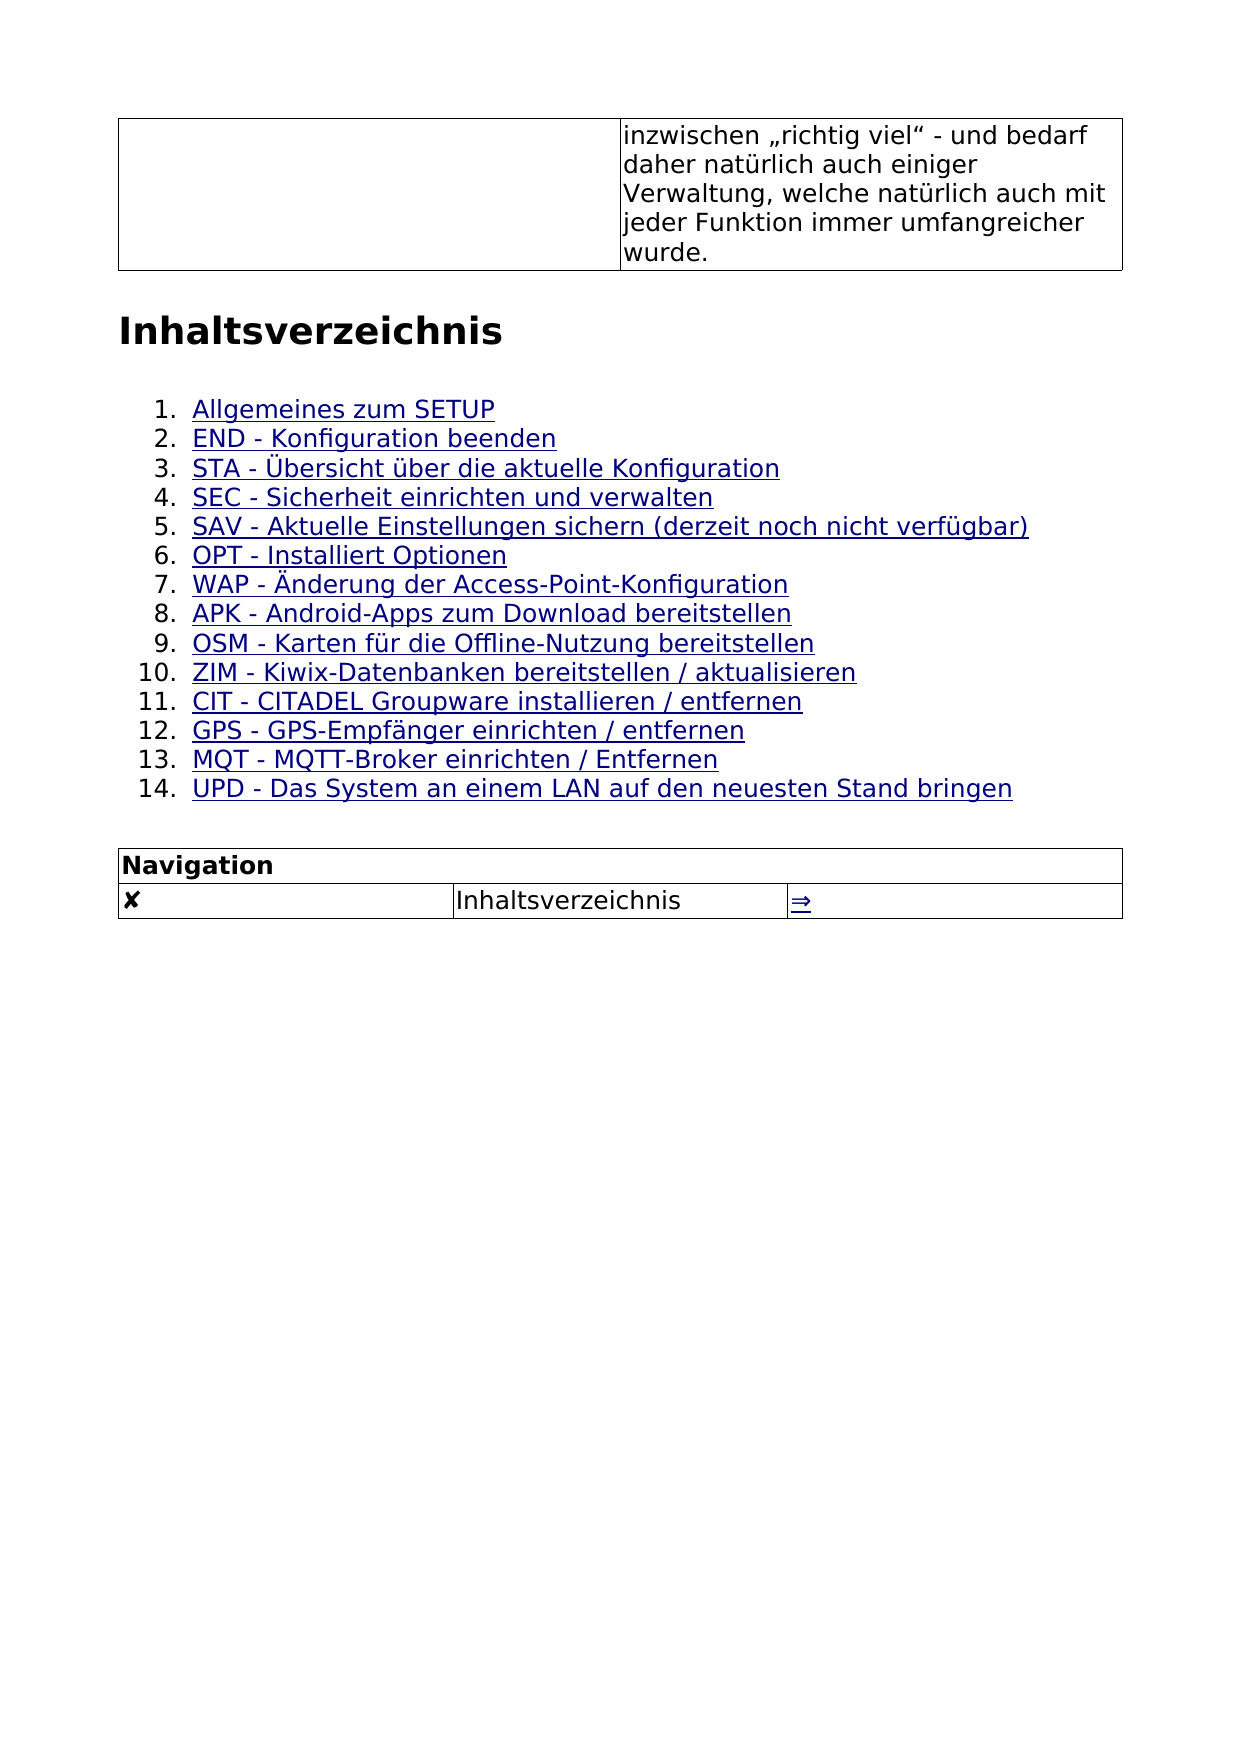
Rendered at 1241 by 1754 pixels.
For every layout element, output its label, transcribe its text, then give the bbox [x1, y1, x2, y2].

list OSM - Karten für die Offline-Nutzung bereitstellen [177, 629, 1122, 658]
list WAP - Änderung der Access-Point-Konfiguration [177, 570, 1122, 599]
list OPT - Installiert Optionen [177, 541, 1122, 570]
list STA - Übersicht über die aktuelle Konfiguration [177, 454, 1122, 483]
table_header [119, 119, 620, 270]
list END - Konfiguration beenden [177, 424, 1122, 454]
list MQT - MQTT-Broker einrichten / Entfernen [177, 745, 1122, 774]
list GPS - GPS-Empfänger einrichten / entfernen [177, 716, 1122, 745]
list SEC - Sicherheit einrichten und verwalten [177, 483, 1122, 512]
table_cell ✘ [119, 884, 453, 918]
list UPD - Das System an einem LAN auf den neuesten Stand bringen [177, 774, 1122, 804]
table_cell ⇒ [788, 884, 1122, 918]
list SAV - Aktuelle Einstellungen sichern (derzeit noch nicht verfügbar) [177, 512, 1122, 541]
table_header Navigation [119, 849, 1122, 883]
table_header inzwischen „richtig viel“ - und bedarf daher natürlich auch einiger Verwaltung, welche natürlich auch mit jeder Funktion immer umfangreicher wurde. [621, 119, 1122, 270]
list CIT - CITADEL Groupware installieren / entfernen [177, 687, 1122, 716]
subtitle Inhaltsverzeichnis [118, 310, 1122, 353]
list Allgemeines zum SETUP [177, 395, 1122, 424]
list APK - Android-Apps zum Download bereitstellen [177, 599, 1122, 629]
table_cell Inhaltsverzeichnis [454, 884, 787, 918]
list ZIM - Kiwix-Datenbanken bereitstellen / aktualisieren [177, 658, 1122, 687]
